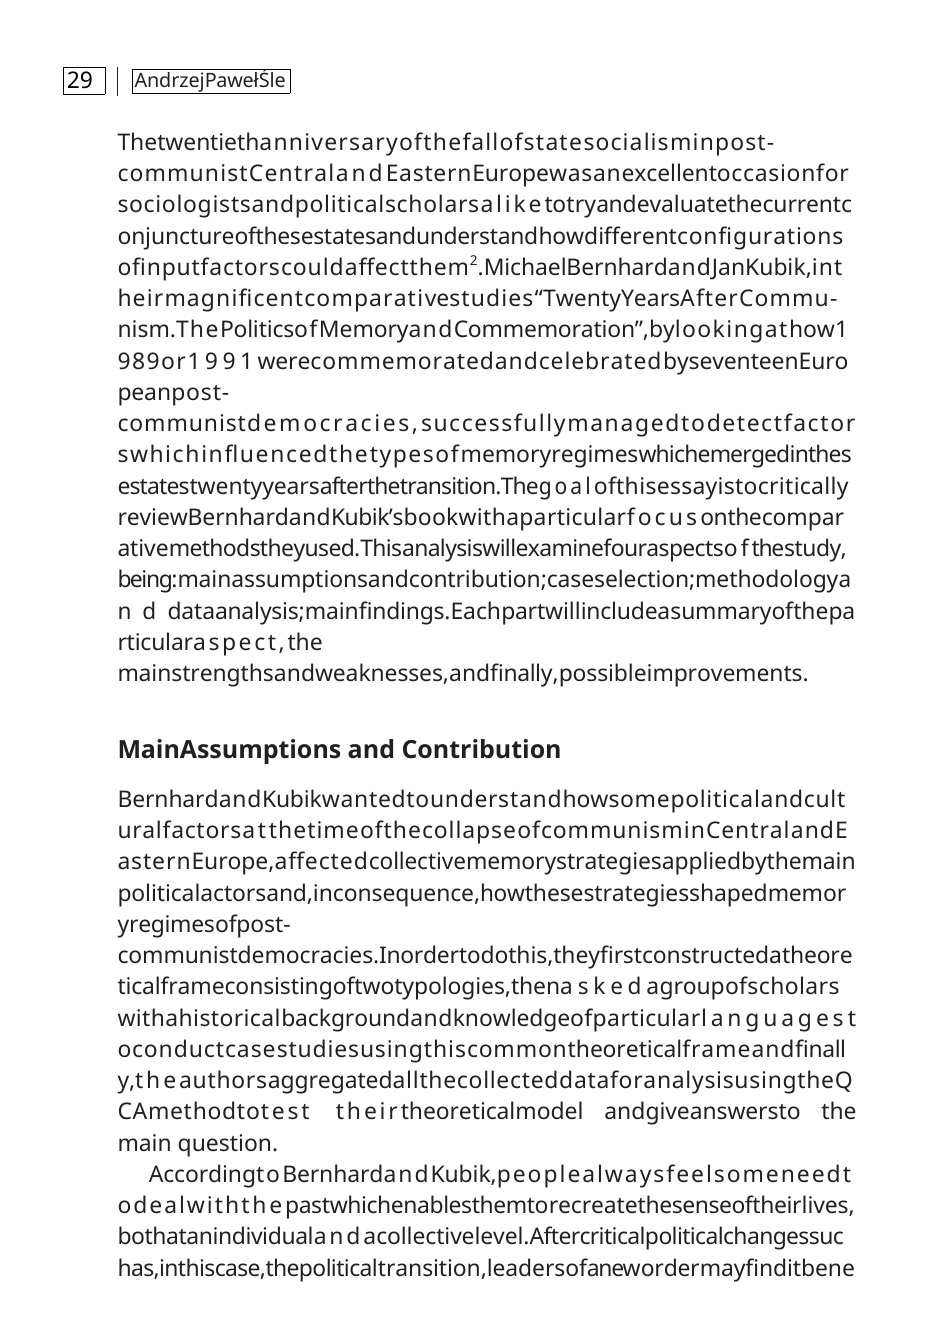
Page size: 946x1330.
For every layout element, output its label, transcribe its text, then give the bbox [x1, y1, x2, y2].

text Thetwentiethanniversaryofthefallofstatesocialisminpost-communistCentralandEasternEuropewasanexcellentoccasionforsociologistsandpoliticalscholarsaliketotryandevaluatethecurrentconjunctureofthesestatesandunderstandhowdifferentconfigurationsofinputfactorscouldaffectthem2.MichaelBernhardandJanKubik,intheirmagnificentcomparativestudies“TwentyYearsAfterCommu-nism.ThePoliticsofMemoryandCommemoration”,bylookingathow1989or1991werecommemoratedandcelebratedbyseventeenEuropeanpost-communistdemocracies,successfullymanagedtodetectfactorswhichinfluencedthetypesofmemoryregimeswhichemergedinthesestatestwentyyearsafterthetransition.ThegoalofthisessayistocriticallyreviewBernhardandKubik’sbookwithaparticularfocusonthecomparativemethodstheyused.Thisanalysiswillexaminefouraspectsofthestudy,being:mainassumptionsandcontribution;caseselection;methodologyanddataanalysis;mainfindings.Eachpartwillincludeasummaryoftheparticularaspect,the mainstrengthsandweaknesses,andfinally,possibleimprovements. [117, 126, 857, 688]
subtitle MainAssumptions and Contribution [117, 732, 869, 766]
text BernhardandKubikwantedtounderstandhowsomepoliticalandculturalfactorsatthetimeofthecollapseofcommunisminCentralandEasternEurope,affectedcollectivememorystrategiesappliedbythemainpoliticalactorsand,inconsequence,howthesestrategiesshapedmemoryregimesofpost-communistdemocracies.Inordertodothis,theyfirstconstructedatheoreticalframeconsistingoftwotypologies,thenaskedagroupofscholarswithahistoricalbackgroundandknowledgeofparticularlanguagestoconductcasestudiesusingthiscommontheoreticalframeandfinally,theauthorsaggregatedallthecollecteddataforanalysisusingtheQCAmethodtotest theirtheoreticalmodel andgiveanswersto the main question. [117, 783, 856, 1158]
text AccordingtoBernhardandKubik,peoplealwaysfeelsomeneedtodealwiththepastwhichenablesthemtorecreatethesenseoftheirlives,bothatanindividualandacollectivelevel.Aftercriticalpoliticalchangessuchas,inthiscase,thepoliticaltransition,leadersofanewordermayfinditbene [117, 1158, 856, 1283]
